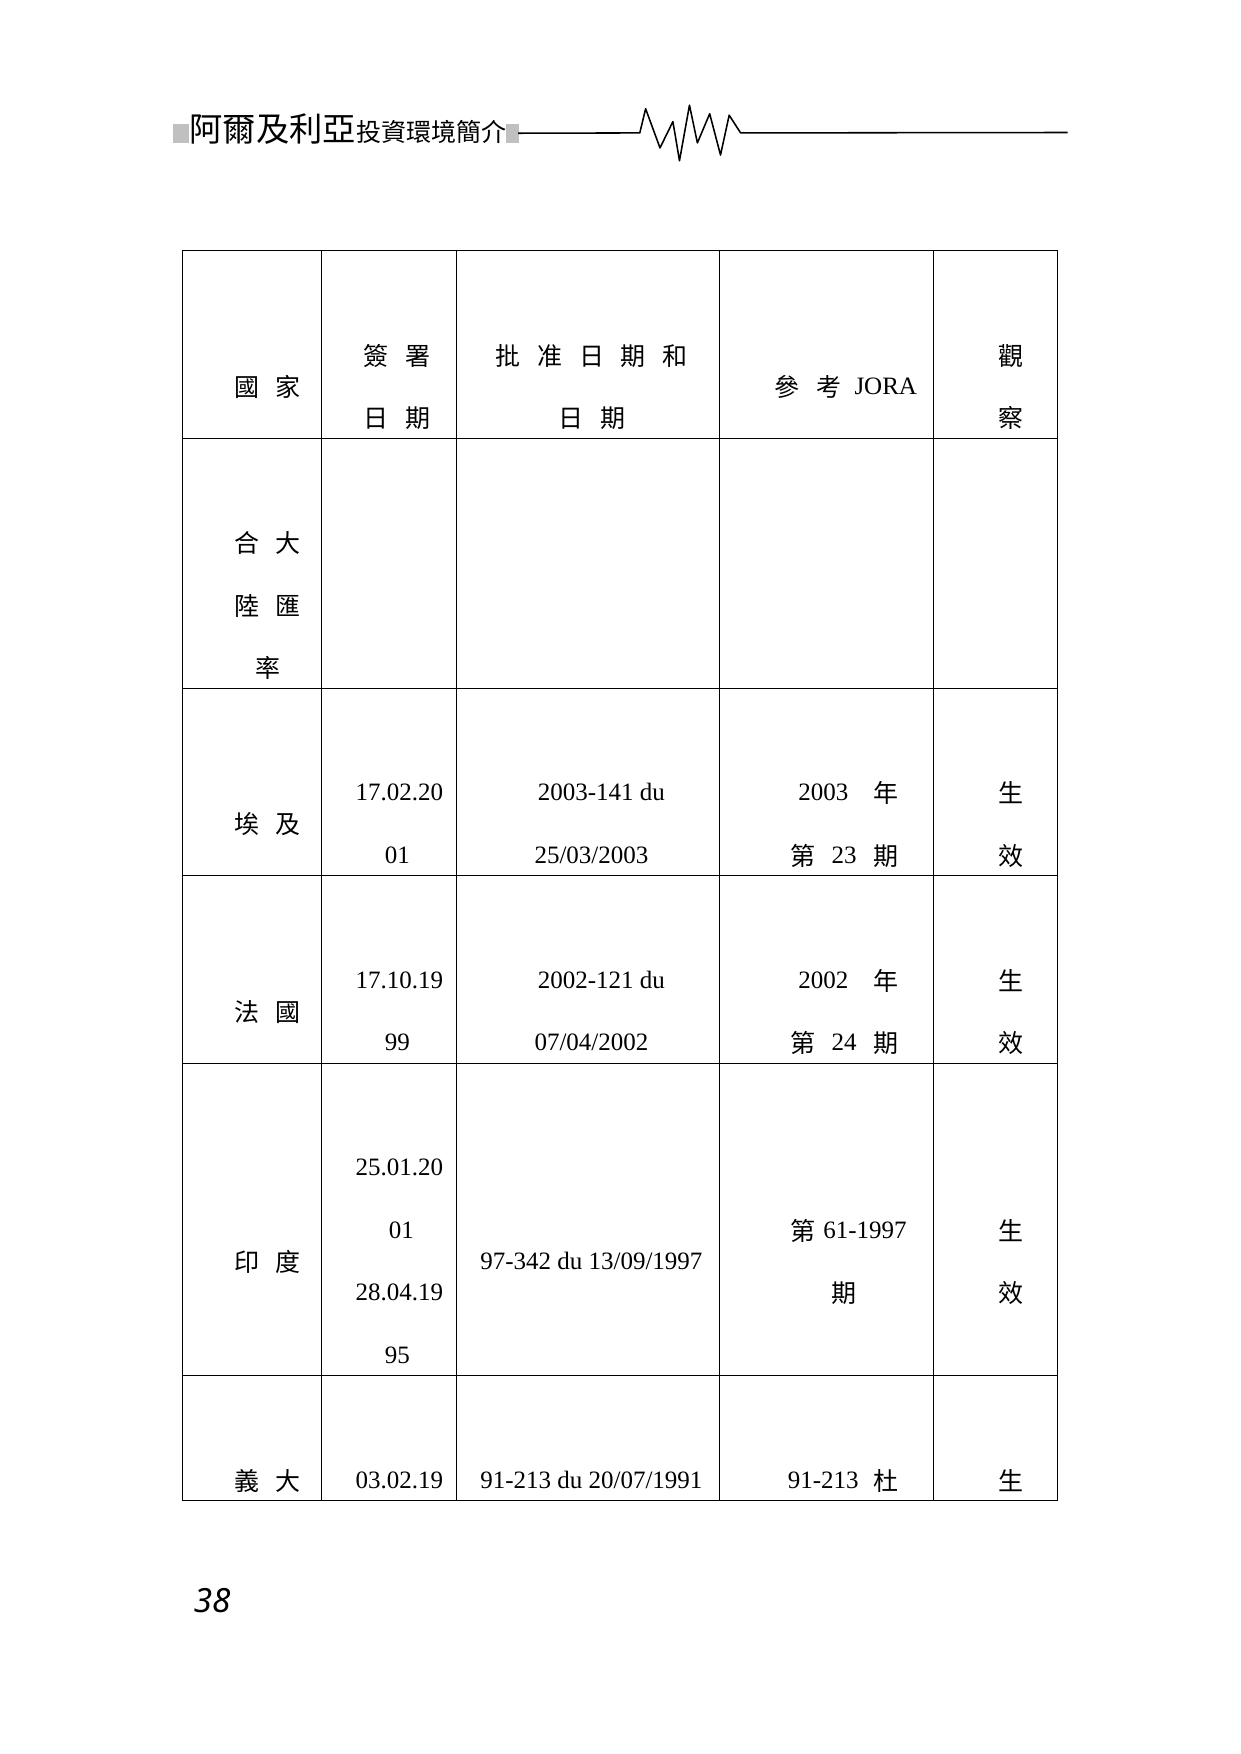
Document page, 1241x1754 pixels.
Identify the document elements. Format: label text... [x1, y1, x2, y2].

table_cell [457, 439, 719, 688]
table_cell 生效 [934, 689, 1057, 875]
table_cell 2003-141 du 25/03/2003 [457, 689, 719, 875]
table_cell 17.02.2001 [322, 689, 456, 875]
table_cell 2002-121 du 07/04/2002 [457, 876, 719, 1063]
table_cell 印度 [183, 1064, 321, 1375]
table_cell 91-213杜 [720, 1376, 933, 1500]
table_cell 91-213 du 20/07/1991 [457, 1376, 719, 1500]
table_header 參考JORA [720, 251, 933, 438]
table_cell [322, 439, 456, 688]
table_header 國家 [183, 251, 321, 438]
table_cell [934, 439, 1057, 688]
table_cell 17.10.1999 [322, 876, 456, 1063]
table_cell 2002年第24期 [720, 876, 933, 1063]
table_cell [720, 439, 933, 688]
table_cell 03.02.19 [322, 1376, 456, 1500]
table_header 批准日期和日期 [457, 251, 719, 438]
table_header 簽署日期 [322, 251, 456, 438]
table_cell 合大陸匯率 [183, 439, 321, 688]
table_cell 97-342 du 13/09/1997 [457, 1064, 719, 1375]
table_cell 法國 [183, 876, 321, 1063]
table_header 觀察 [934, 251, 1057, 438]
table_cell 義大 [183, 1376, 321, 1500]
table_cell 生 [934, 1376, 1057, 1500]
table_cell 生效 [934, 1064, 1057, 1375]
table_cell 生效 [934, 876, 1057, 1063]
table_cell 第61-1997期 [720, 1064, 933, 1375]
table_cell 埃及 [183, 689, 321, 875]
table_cell 2003年第23期 [720, 689, 933, 875]
table_cell 25.01.2001 28.04.1995 [322, 1064, 456, 1375]
